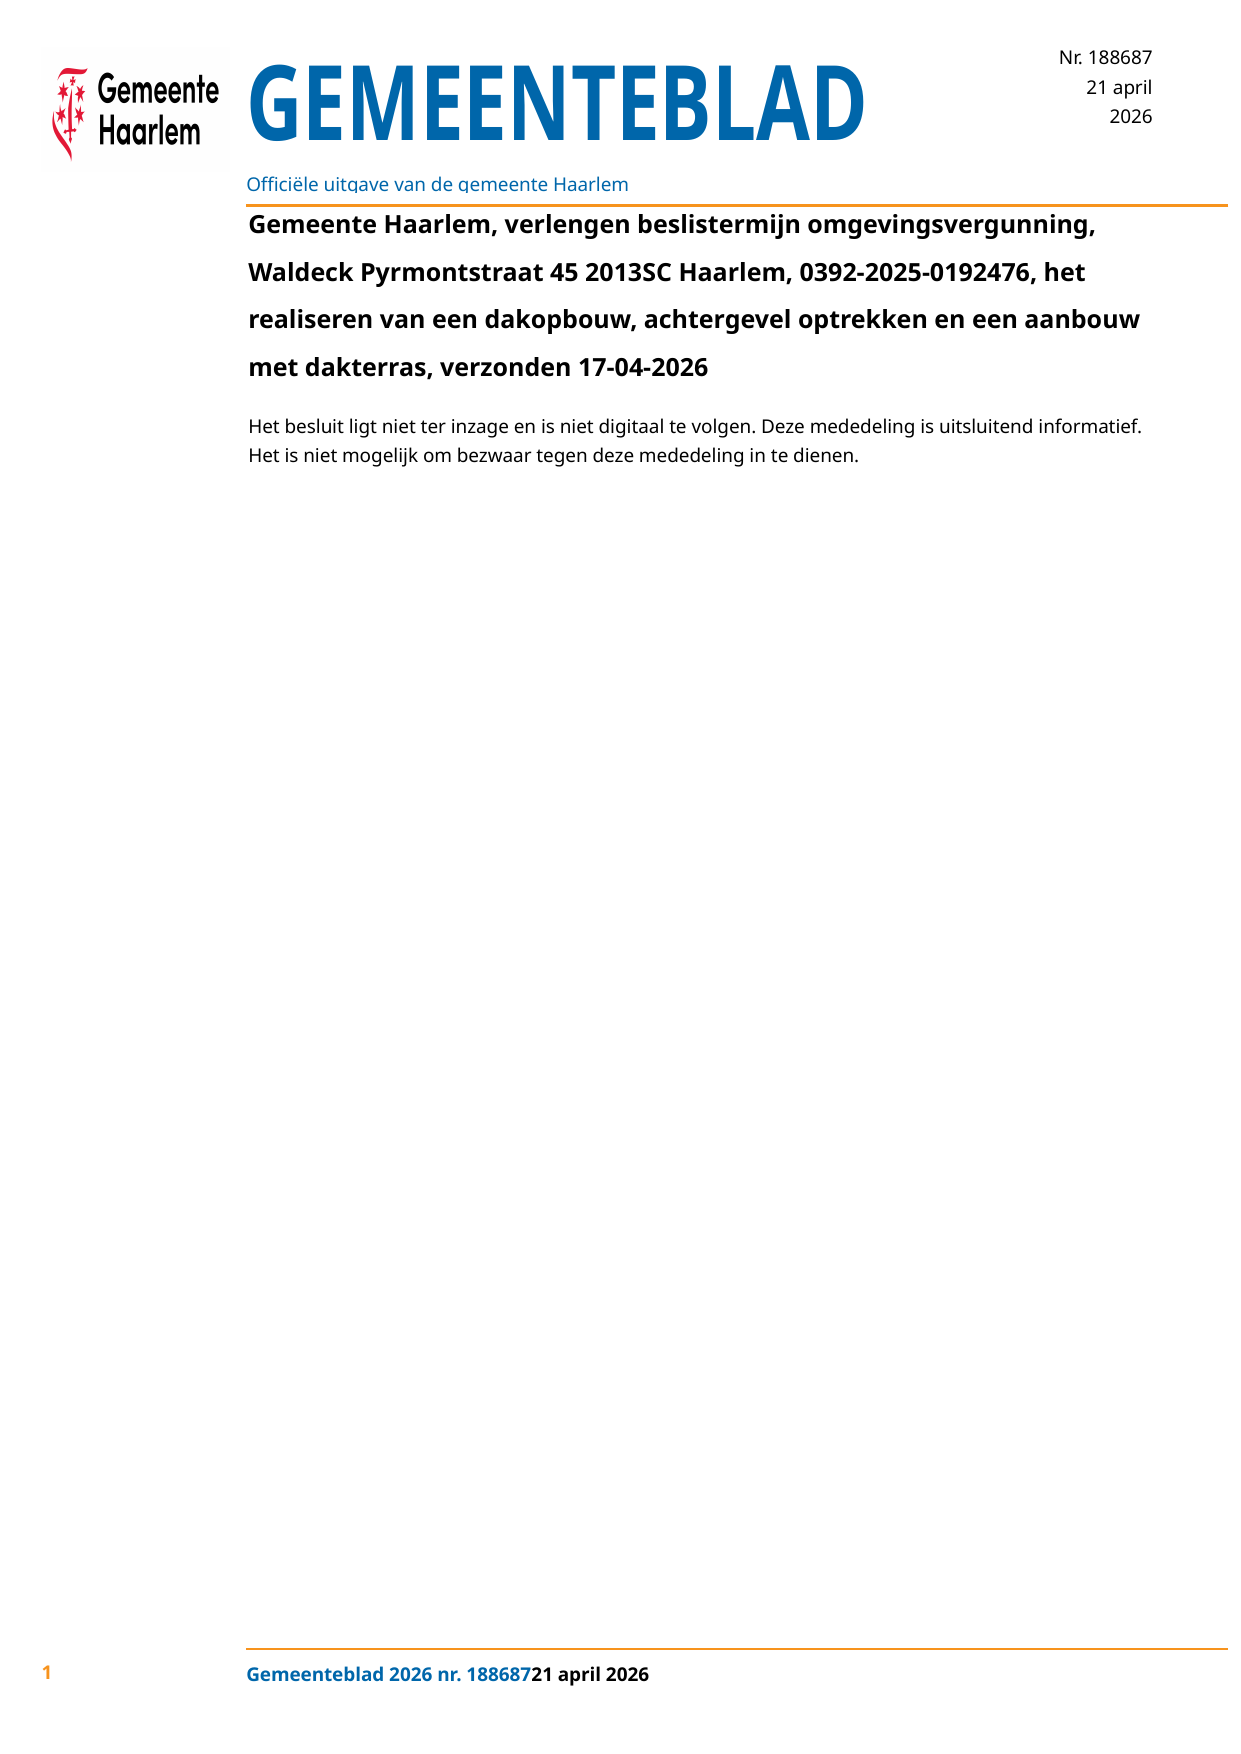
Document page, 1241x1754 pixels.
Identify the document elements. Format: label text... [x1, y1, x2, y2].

text Het besluit ligt niet ter inzage en is niet digitaal te volgen. Deze mededeling is uitsluitend informatief. Het is niet mogelijk om bezwaar tegen deze mededeling in te dienen. [248, 413, 1152, 468]
picture [41, 47, 231, 172]
text Gemeente Haarlem, verlengen beslistermijn omgevingsvergunning, Waldeck Pyrmontstraat 45 2013SC Haarlem, 0392-2025-0192476, het realiseren van een dakopbouw, achtergevel optrekken en een aanbouw met dakterras, verzonden 17-04-2026 [248, 207, 1152, 384]
